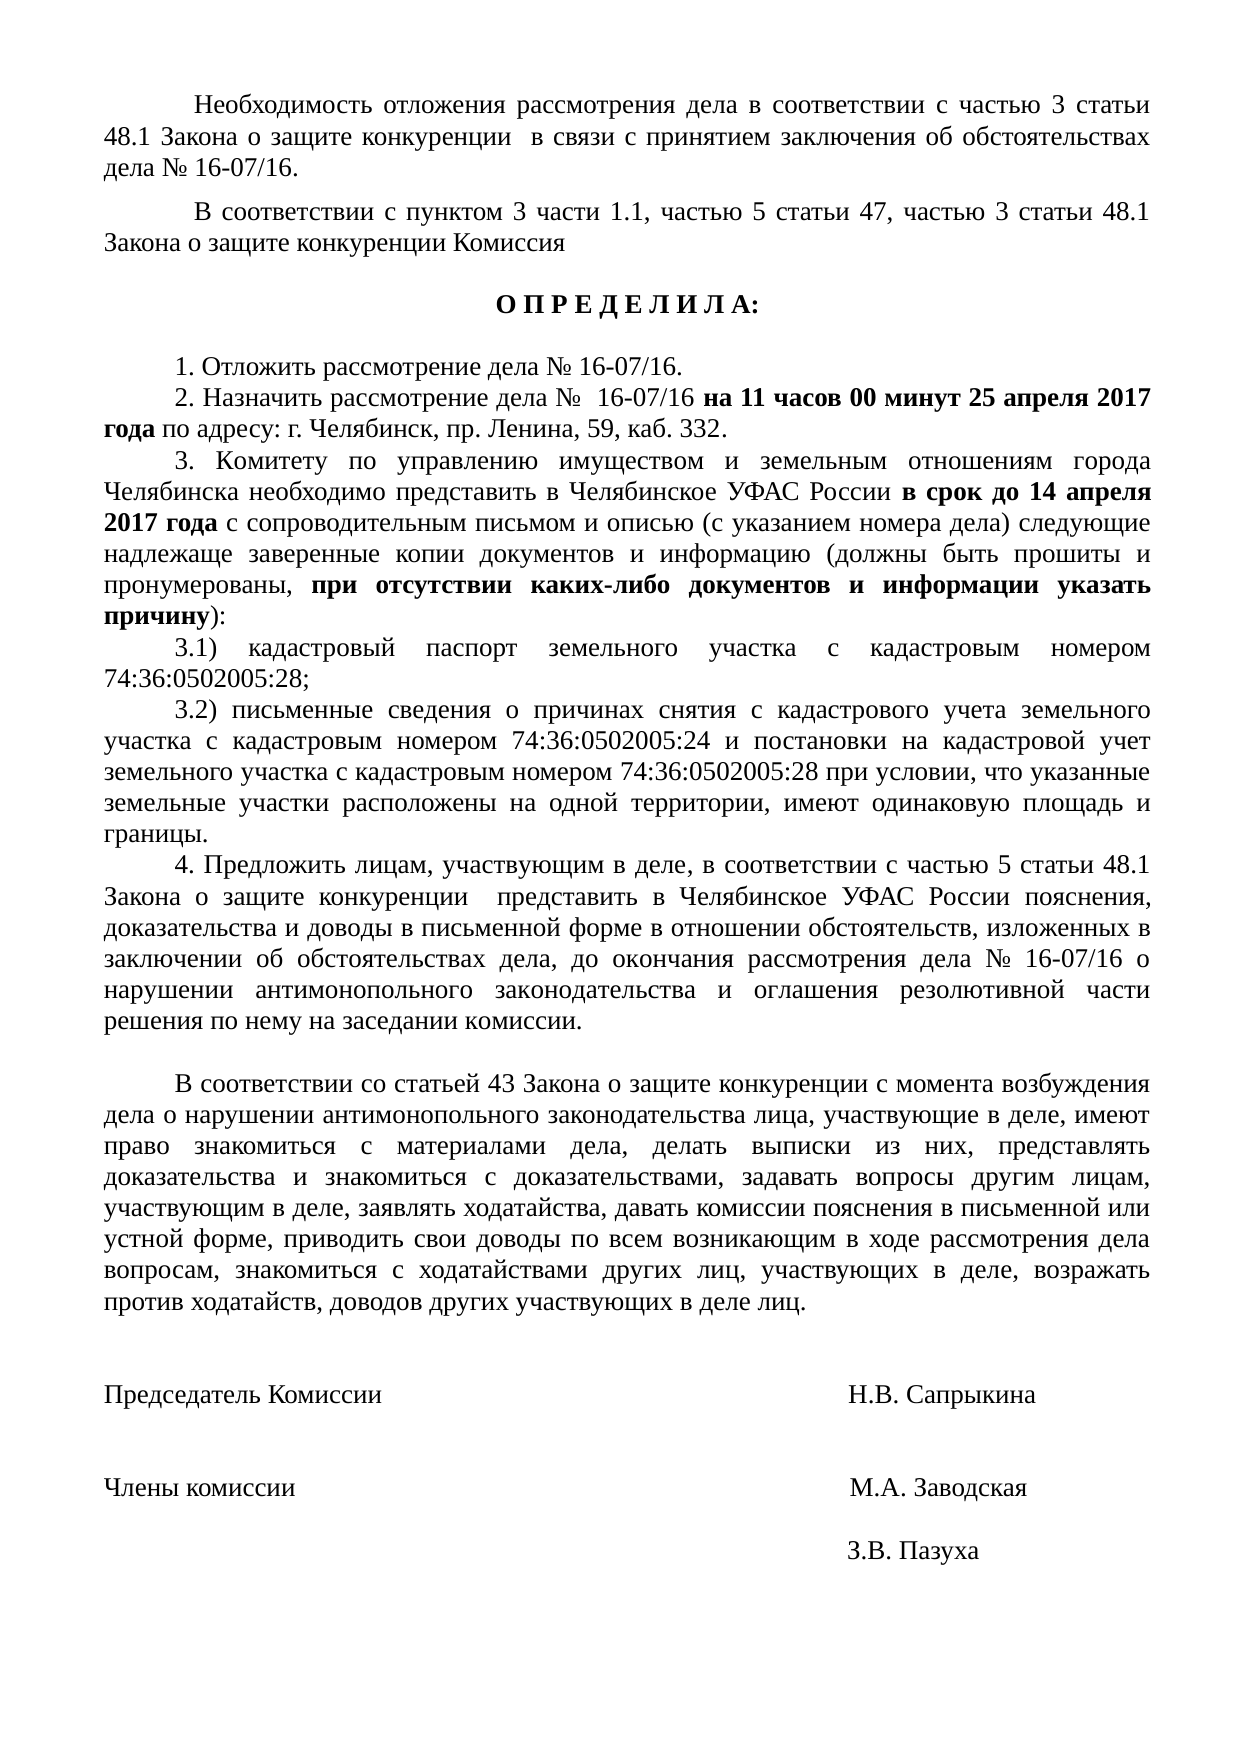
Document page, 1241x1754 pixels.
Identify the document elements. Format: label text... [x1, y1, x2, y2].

text 3. Комитету по управлению имуществом и земельным отношениям города Челябинска необходимо представить в Челябинское УФАС России в срок до 14 апреля 2017 года с сопроводительным письмом и описью (с указанием номера дела) следующие надлежаще заверенные копии документов и информацию (должны быть прошиты и пронумерованы, при отсутствии каких-либо документов и информации указать причину): [103, 444, 1152, 631]
text 3.2) письменные сведения о причинах снятия с кадастрового учета земельного участка с кадастровым номером 74:36:0502005:24 и постановки на кадастровой учет земельного участка с кадастровым номером 74:36:0502005:28 при условии, что указанные земельные участки расположены на одной территории, имеют одинаковую площадь и границы. [103, 693, 1152, 849]
text З.В. Пазуха [103, 1534, 1152, 1565]
text 3.1) кадастровый паспорт земельного участка с кадастровым номером 74:36:0502005:28; [103, 631, 1152, 693]
text О П Р Е Д Е Л И Л А: [103, 288, 1152, 319]
text Необходимость отложения рассмотрения дела в соответствии с частью 3 статьи 48.1 Закона о защите конкуренции в связи с принятием заключения об обстоятельствах дела № 16-07/16. [103, 89, 1152, 182]
text 4. Предложить лицам, участвующим в деле, в соответствии с частью 5 статьи 48.1 Закона о защите конкуренции представить в Челябинское УФАС России пояснения, доказательства и доводы в письменной форме в отношении обстоятельств, изложенных в заключении об обстоятельствах дела, до окончания рассмотрения дела № 16-07/16 о нарушении антимонопольного законодательства и оглашения резолютивной части решения по нему на заседании комиссии. [103, 849, 1152, 1036]
text В соответствии со статьей 43 Закона о защите конкуренции с момента возбуждения дела о нарушении антимонопольного законодательства лица, участвующие в деле, имеют право знакомиться с материалами дела, делать выписки из них, представлять доказательства и знакомиться с доказательствами, задавать вопросы другим лицам, участвующим в деле, заявлять ходатайства, давать комиссии пояснения в письменной или устной форме, приводить свои доводы по всем возникающим в ходе рассмотрения дела вопросам, знакомиться с ходатайствами других лиц, участвующих в деле, возражать против ходатайств, доводов других участвующих в деле лиц. [103, 1067, 1152, 1316]
text Председатель Комиссии Н.В. Сапрыкина [103, 1378, 1152, 1409]
text 1. Отложить рассмотрение дела № 16-07/16. [103, 350, 1152, 381]
text Члены комиссии М.А. Заводская [103, 1472, 1152, 1503]
text В соответствии с пунктом 3 части 1.1, частью 5 статьи 47, частью 3 статьи 48.1 Закона о защите конкуренции Комиссия [103, 194, 1152, 257]
text 2. Назначить рассмотрение дела № 16-07/16 на 11 часов 00 минут 25 апреля 2017 года по адресу: г. Челябинск, пр. Ленина, 59, каб. 332. [103, 381, 1152, 444]
